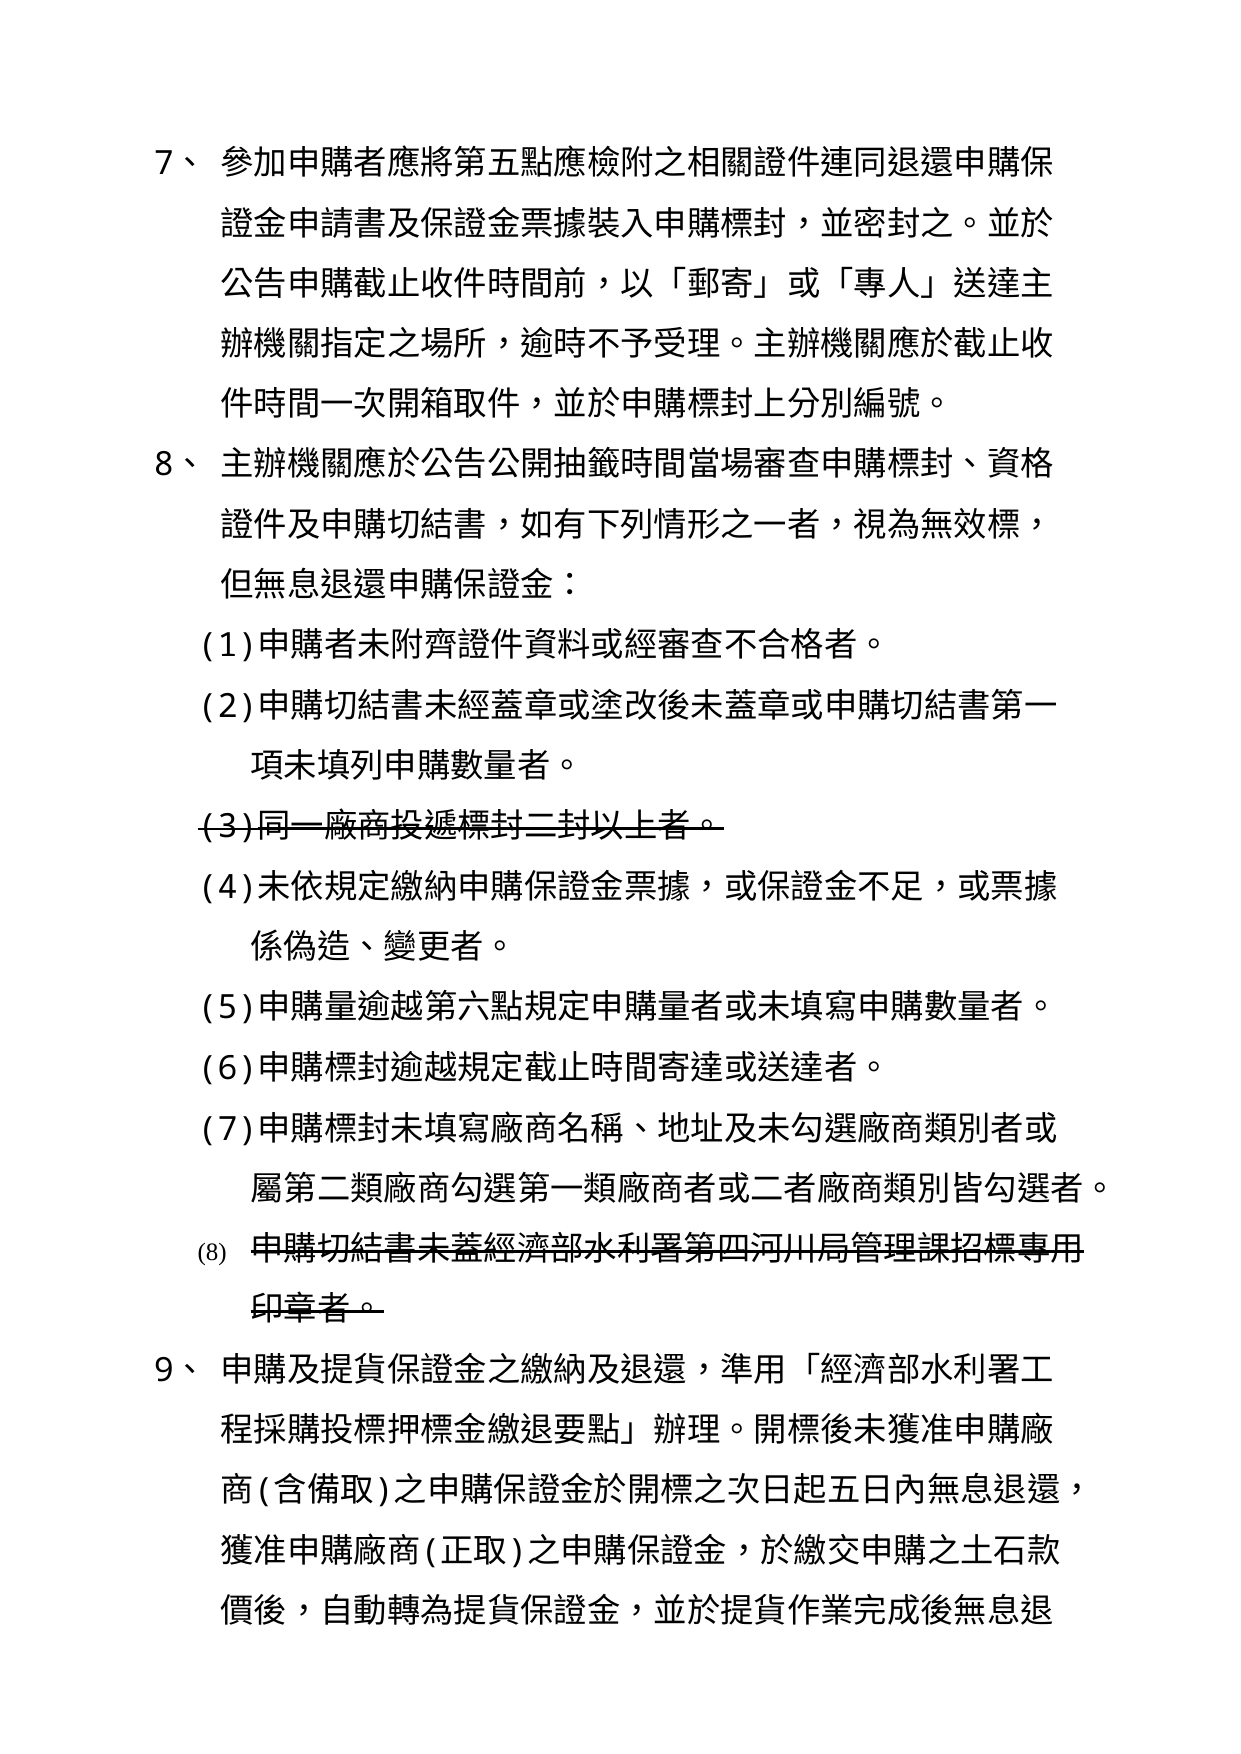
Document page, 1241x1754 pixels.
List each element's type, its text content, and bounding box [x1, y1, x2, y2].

list 同一廠商投遞標封二封以上者。 [197, 799, 1087, 847]
list 申購標封未填寫廠商名稱、地址及未勾選廠商類別者或屬第二類廠商勾選第一類廠商者或二者廠商類別皆勾選者。 [197, 1101, 1087, 1210]
list 申購切結書未蓋經濟部水利署第四河川局管理課招標專用印章者。 [197, 1222, 1087, 1330]
list 未依規定繳納申購保證金票據，或保證金不足，或票據係偽造、變更者。 [197, 859, 1087, 968]
list 參加申購者應將第五點應檢附之相關證件連同退還申購保證金申請書及保證金票據裝入申購標封，並密封之。並於公告申購截止收件時間前，以「郵寄」或「專人」送達主辦機關指定之場所，逾時不予受理。主辦機關應於截止收件時間一次開箱取件，並於申購標封上分別編號。 [153, 136, 1087, 425]
list 申購切結書未經蓋章或塗改後未蓋章或申購切結書第一項未填列申購數量者。 [197, 678, 1087, 787]
list 主辦機關應於公告公開抽籤時間當場審查申購標封、資格證件及申購切結書，如有下列情形之一者，視為無效標，但無息退還申購保證金： [153, 437, 1087, 606]
list 申購量逾越第六點規定申購量者或未填寫申購數量者。 [197, 980, 1087, 1029]
list 申購標封逾越規定截止時間寄達或送達者。 [197, 1041, 1087, 1089]
list 申購及提貨保證金之繳納及退還，準用「經濟部水利署工程採購投標押標金繳退要點」辦理。開標後未獲准申購廠商(含備取)之申購保證金於開標之次日起五日內無息退還，獲准申購廠商(正取)之申購保證金，於繳交申購之土石款價後，自動轉為提貨保證金，並於提貨作業完成後無息退還。 [153, 1342, 1087, 1632]
list 申購者未附齊證件資料或經審查不合格者。 [197, 618, 1087, 666]
